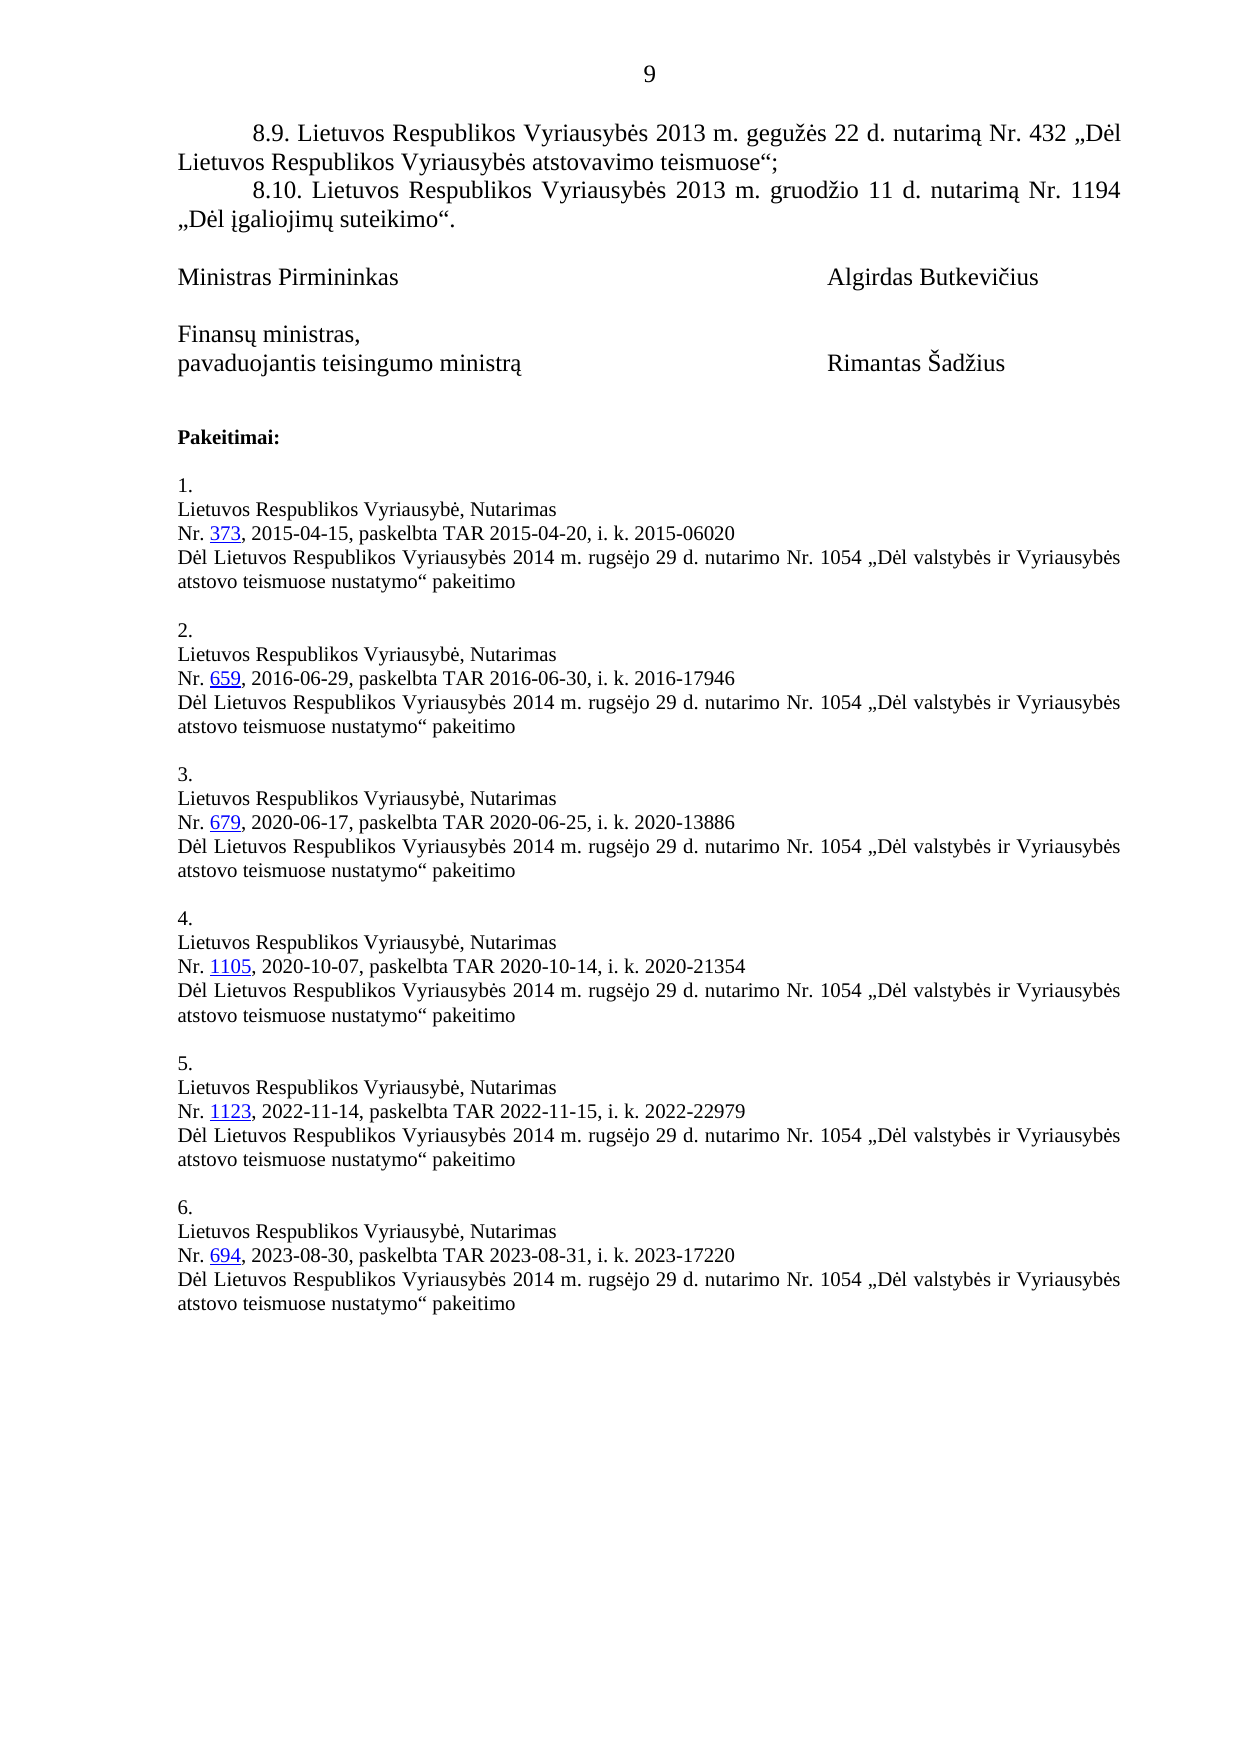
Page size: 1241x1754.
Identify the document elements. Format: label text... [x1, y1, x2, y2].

text Finansų ministras, [177, 319, 1122, 348]
text Ministras Pirmininkas Algirdas Butkevičius [177, 262, 1122, 291]
text 3. [177, 762, 1122, 786]
text Dėl Lietuvos Respublikos Vyriausybės 2014 m. rugsėjo 29 d. nutarimo Nr. 1054 „Dėl valstybės ir Vyriausybės atstovo teismuose nustatymo“ pakeitimo [177, 834, 1122, 882]
text Dėl Lietuvos Respublikos Vyriausybės 2014 m. rugsėjo 29 d. nutarimo Nr. 1054 „Dėl valstybės ir Vyriausybės atstovo teismuose nustatymo“ pakeitimo [177, 690, 1122, 738]
text Nr. 659, 2016-06-29, paskelbta TAR 2016-06-30, i. k. 2016-17946 [177, 666, 1122, 690]
text Nr. 1105, 2020-10-07, paskelbta TAR 2020-10-14, i. k. 2020-21354 [177, 954, 1122, 978]
text Nr. 679, 2020-06-17, paskelbta TAR 2020-06-25, i. k. 2020-13886 [177, 810, 1122, 834]
text 1. [177, 473, 1122, 497]
text 8.10. Lietuvos Respublikos Vyriausybės 2013 m. gruodžio 11 d. nutarimą Nr. 1194 „Dėl įgaliojimų suteikimo“. [177, 176, 1122, 233]
text 6. [177, 1195, 1122, 1219]
text Lietuvos Respublikos Vyriausybė, Nutarimas [177, 930, 1122, 954]
text Lietuvos Respublikos Vyriausybė, Nutarimas [177, 1075, 1122, 1099]
text Lietuvos Respublikos Vyriausybė, Nutarimas [177, 642, 1122, 666]
text Nr. 694, 2023-08-30, paskelbta TAR 2023-08-31, i. k. 2023-17220 [177, 1243, 1122, 1267]
text Lietuvos Respublikos Vyriausybė, Nutarimas [177, 497, 1122, 521]
text 2. [177, 617, 1122, 642]
text Dėl Lietuvos Respublikos Vyriausybės 2014 m. rugsėjo 29 d. nutarimo Nr. 1054 „Dėl valstybės ir Vyriausybės atstovo teismuose nustatymo“ pakeitimo [177, 1123, 1122, 1171]
text 8.9. Lietuvos Respublikos Vyriausybės 2013 m. gegužės 22 d. nutarimą Nr. 432 „Dėl Lietuvos Respublikos Vyriausybės atstovavimo teismuose“; [177, 118, 1122, 176]
text Lietuvos Respublikos Vyriausybė, Nutarimas [177, 786, 1122, 810]
text Nr. 1123, 2022-11-14, paskelbta TAR 2022-11-15, i. k. 2022-22979 [177, 1099, 1122, 1123]
text Dėl Lietuvos Respublikos Vyriausybės 2014 m. rugsėjo 29 d. nutarimo Nr. 1054 „Dėl valstybės ir Vyriausybės atstovo teismuose nustatymo“ pakeitimo [177, 978, 1122, 1027]
text Dėl Lietuvos Respublikos Vyriausybės 2014 m. rugsėjo 29 d. nutarimo Nr. 1054 „Dėl valstybės ir Vyriausybės atstovo teismuose nustatymo“ pakeitimo [177, 1267, 1122, 1315]
text 4. [177, 906, 1122, 930]
text Lietuvos Respublikos Vyriausybė, Nutarimas [177, 1219, 1122, 1243]
text pavaduojantis teisingumo ministrą Rimantas Šadžius [177, 348, 1122, 377]
text Nr. 373, 2015-04-15, paskelbta TAR 2015-04-20, i. k. 2015-06020 [177, 521, 1122, 545]
text Dėl Lietuvos Respublikos Vyriausybės 2014 m. rugsėjo 29 d. nutarimo Nr. 1054 „Dėl valstybės ir Vyriausybės atstovo teismuose nustatymo“ pakeitimo [177, 545, 1122, 593]
text 5. [177, 1051, 1122, 1075]
text Pakeitimai: [177, 425, 1122, 449]
